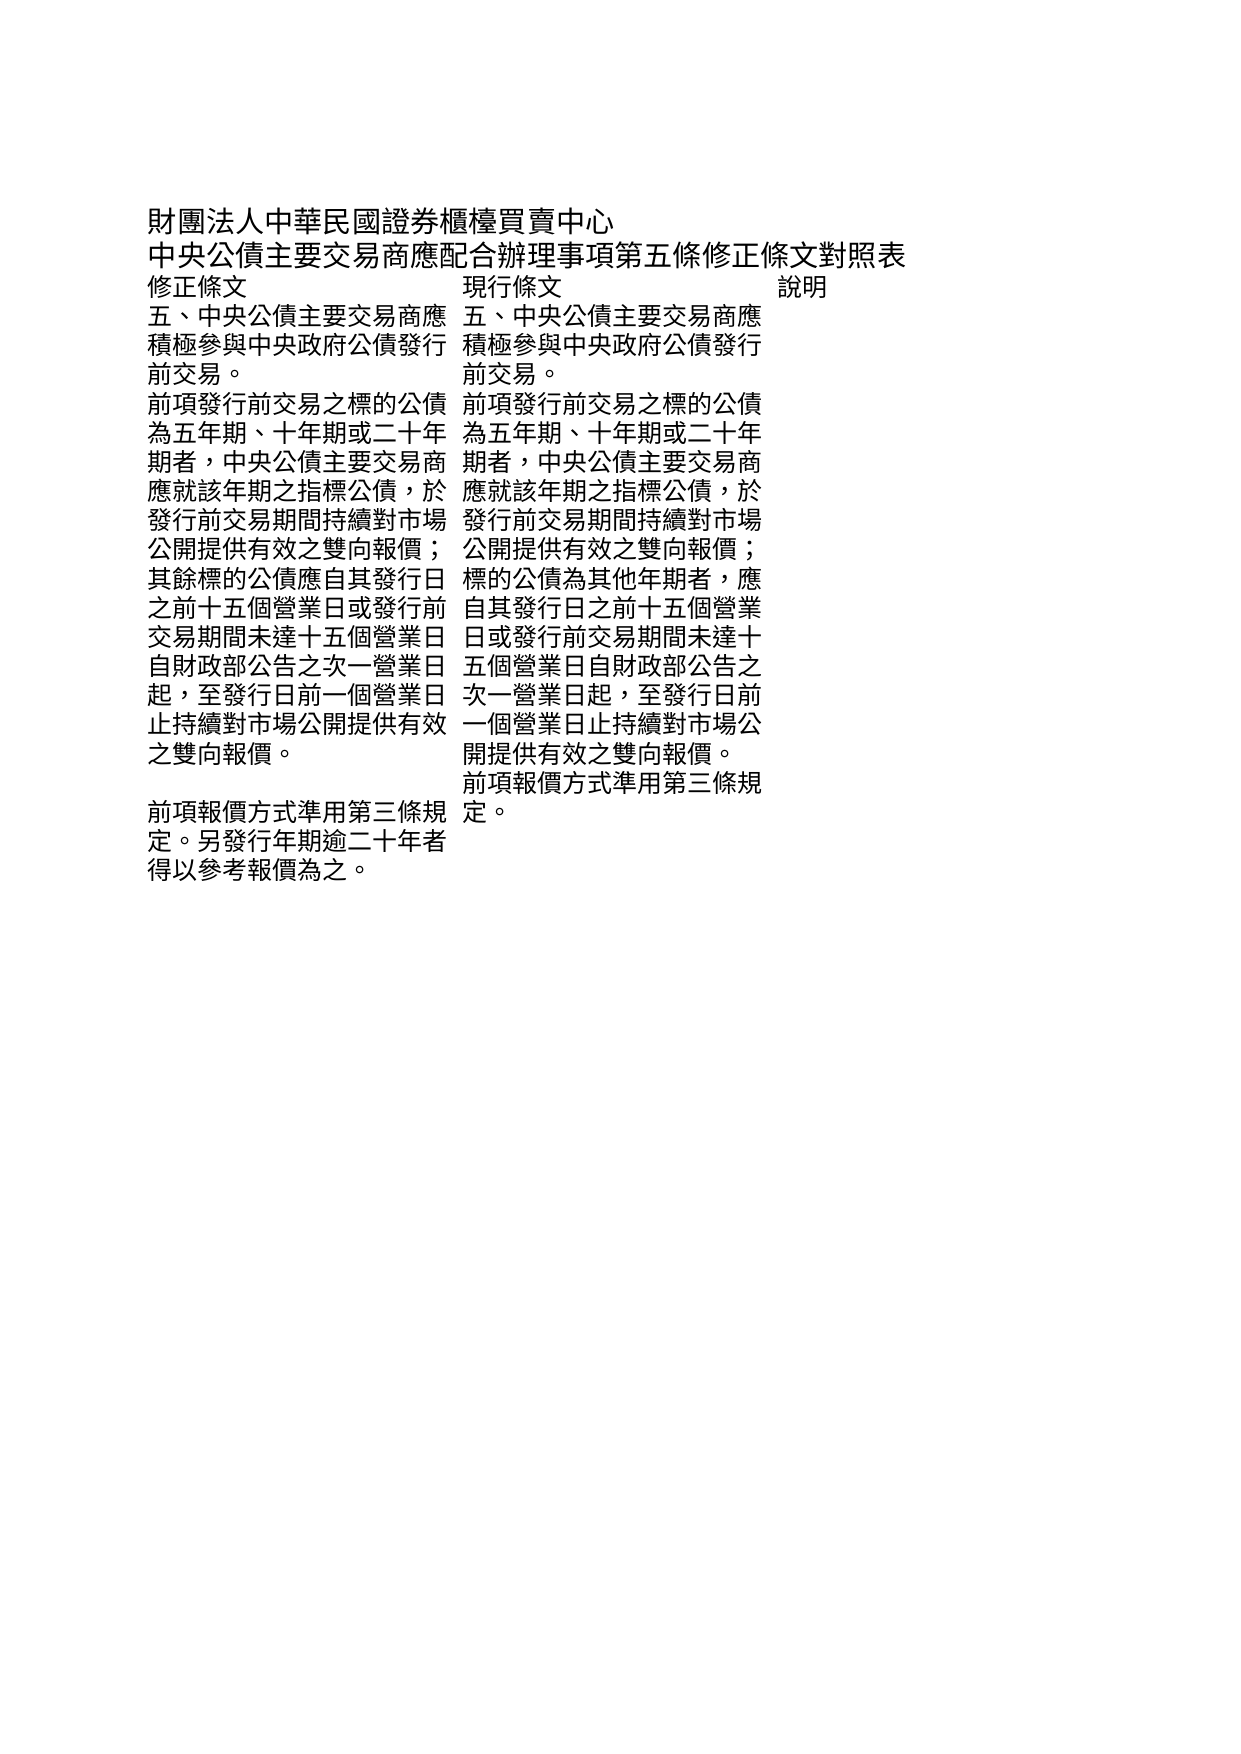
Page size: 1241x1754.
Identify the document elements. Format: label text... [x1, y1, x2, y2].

table_header 修正條文 [148, 273, 463, 302]
table_cell [778, 302, 1092, 914]
table_header 現行條文 [463, 273, 777, 302]
table_cell 五、中央公債主要交易商應積極參與中央政府公債發行前交易。 前項發行前交易之標的公債為五年期、十年期或二十年期者，中央公債主要交易商應就該年期之指標公債，於發行前交易期間持續對市場公開提供有效之雙向報價；其餘標的公債應自其發行日之前十五個營業日或發行前交易期間未達十五個營業日自財政部公告之次一營業日起，至發行日前一個營業日止持續對市場公開提供有效之雙向報價。 前項報價方式準用第三條規定。另發行年期逾二十年者得以參考報價為之。 [148, 302, 463, 914]
text 財團法人中華民國證券櫃檯買賣中心 [148, 205, 1092, 239]
table_header 說明 [778, 273, 1092, 302]
table_cell 五、中央公債主要交易商應積極參與中央政府公債發行前交易。 前項發行前交易之標的公債為五年期、十年期或二十年期者，中央公債主要交易商應就該年期之指標公債，於發行前交易期間持續對市場公開提供有效之雙向報價；標的公債為其他年期者，應自其發行日之前十五個營業日或發行前交易期間未達十五個營業日自財政部公告之 次一營業日起，至發行日前一個營業日止持續對市場公開提供有效之雙向報價。 前項報價方式準用第三條規定。 [463, 302, 777, 914]
text 中央公債主要交易商應配合辦理事項第五條修正條文對照表 [148, 239, 1092, 273]
